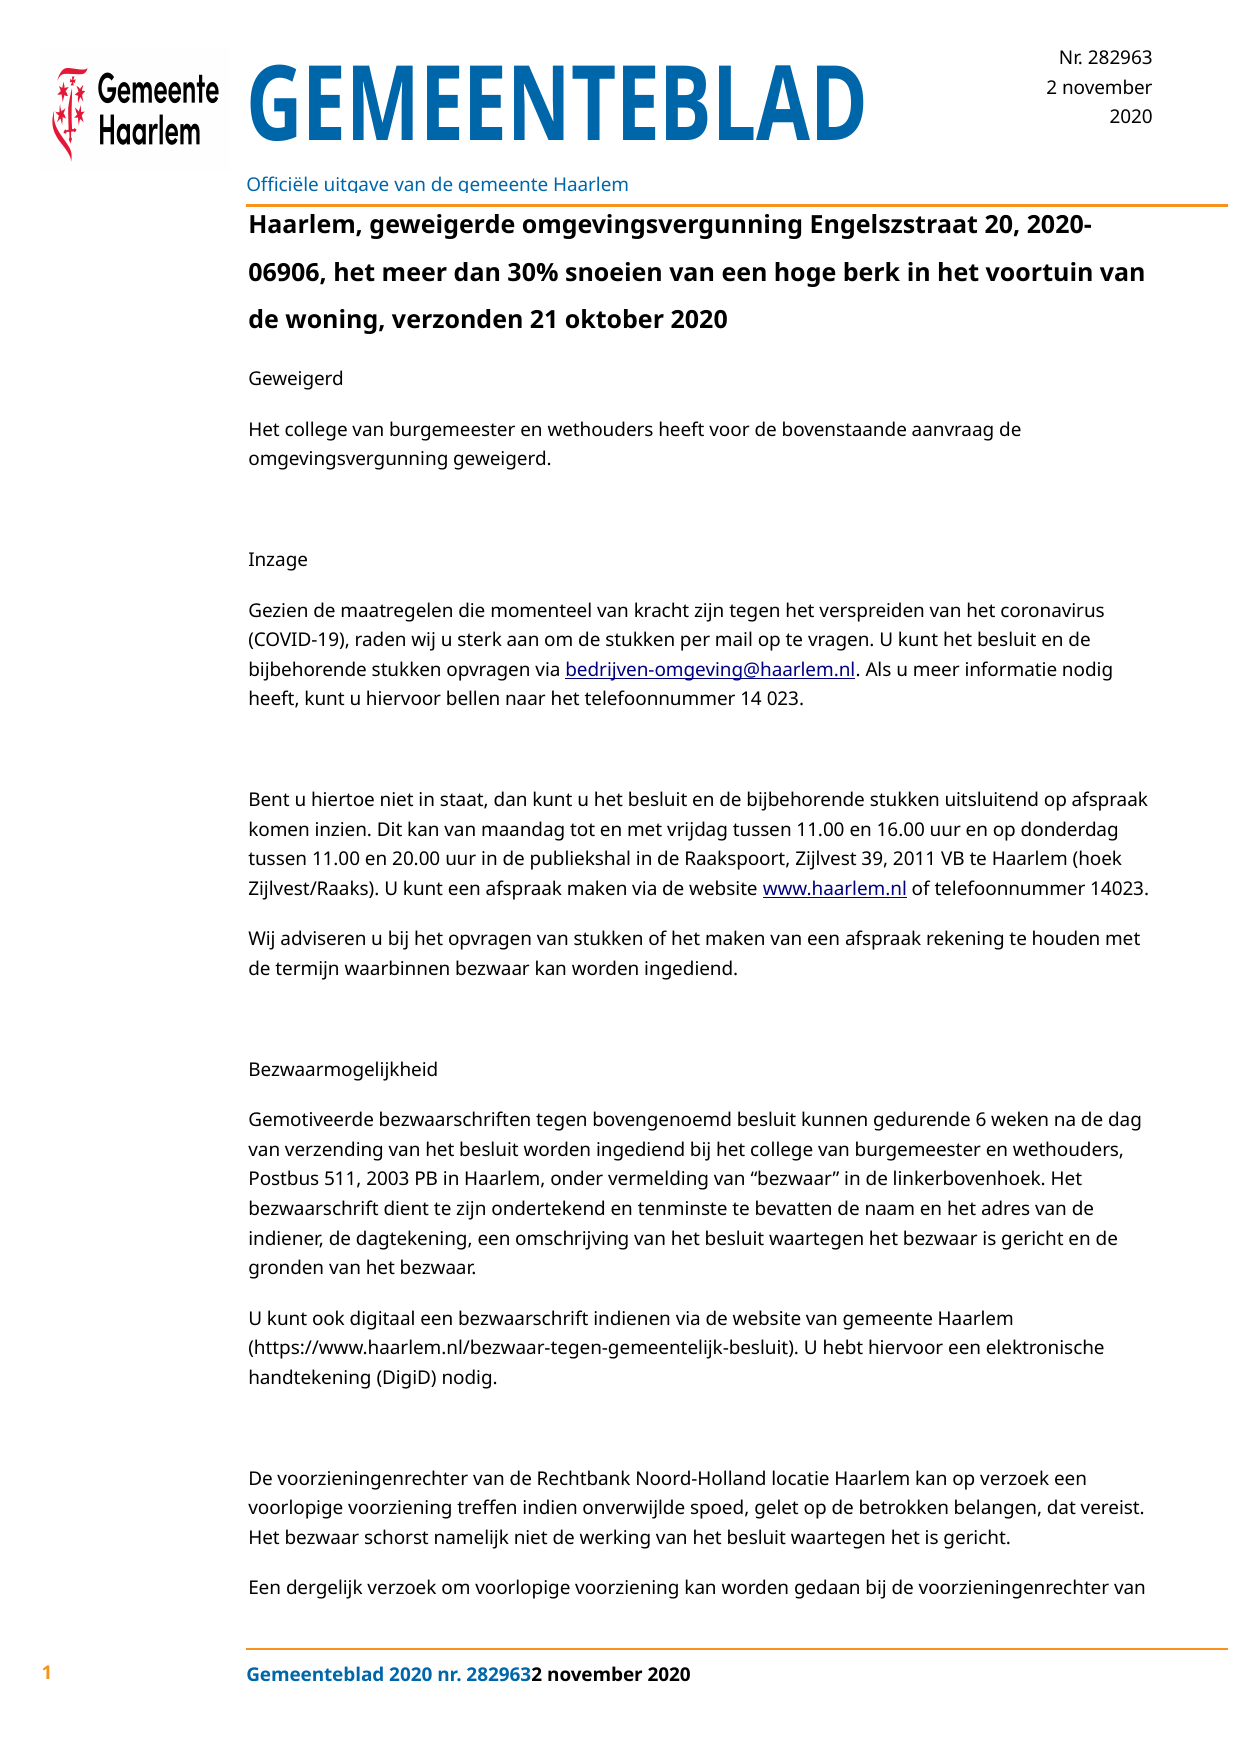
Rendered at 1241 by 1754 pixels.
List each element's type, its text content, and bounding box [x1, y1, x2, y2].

text Geweigerd [248, 366, 1152, 391]
text Wij adviseren u bij het opvragen van stukken of het maken van een afspraak rekening te houden met de termijn waarbinnen bezwaar kan worden ingediend. [248, 926, 1152, 981]
text Bezwaarmogelijkheid [248, 1056, 1152, 1082]
text Bent u hiertoe niet in staat, dan kunt u het besluit en de bijbehorende stukken uitsluitend op afspraak komen inzien. Dit kan van maandag tot en met vrijdag tussen 11.00 en 16.00 uur en op donderdag tussen 11.00 en 20.00 uur in de publiekshal in de Raakspoort, Zijlvest 39, 2011 VB te Haarlem (hoek Zijlvest/Raaks). U kunt een afspraak maken via de website www.haarlem.nl of telefoonnummer 14023. [248, 786, 1152, 901]
text Haarlem, geweigerde omgevingsvergunning Engelszstraat 20, 2020-06906, het meer dan 30% snoeien van een hoge berk in het voortuin van de woning, verzonden 21 oktober 2020 [248, 207, 1152, 336]
text Het college van burgemeester en wethouders heeft voor de bovenstaande aanvraag de omgevingsvergunning geweigerd. [248, 416, 1152, 471]
text Een dergelijk verzoek om voorlopige voorziening kan worden gedaan bij de voorzieningenrechter van [248, 1574, 1152, 1600]
picture [41, 47, 231, 172]
text U kunt ook digitaal een bezwaarschrift indienen via de website van gemeente Haarlem (https://www.haarlem.nl/bezwaar-tegen-gemeentelijk-besluit). U hebt hiervoor een elektronische handtekening (DigiD) nodig. [248, 1305, 1152, 1389]
text Inzage [248, 546, 1152, 572]
text De voorzieningenrechter van de Rechtbank Noord-Holland locatie Haarlem kan op verzoek een voorlopige voorziening treffen indien onverwijlde spoed, gelet op de betrokken belangen, dat vereist. Het bezwaar schorst namelijk niet de werking van het besluit waartegen het is gericht. [248, 1465, 1152, 1549]
text Gemotiveerde bezwaarschriften tegen bovengenoemd besluit kunnen gedurende 6 weken na de dag van verzending van het besluit worden ingediend bij het college van burgemeester en wethouders, Postbus 511, 2003 PB in Haarlem, onder vermelding van “bezwaar” in de linkerbovenhoek. Het bezwaarschrift dient te zijn ondertekend en tenminste te bevatten de naam en het adres van de indiener, de dagtekening, een omschrijving van het besluit waartegen het bezwaar is gericht en de gronden van het bezwaar. [248, 1106, 1152, 1280]
text Gezien de maatregelen die momenteel van kracht zijn tegen het verspreiden van het coronavirus (COVID-19), raden wij u sterk aan om de stukken per mail op te vragen. U kunt het besluit en de bijbehorende stukken opvragen via bedrijven-omgeving@haarlem.nl. Als u meer informatie nodig heeft, kunt u hiervoor bellen naar het telefoonnummer 14 023. [248, 597, 1152, 711]
